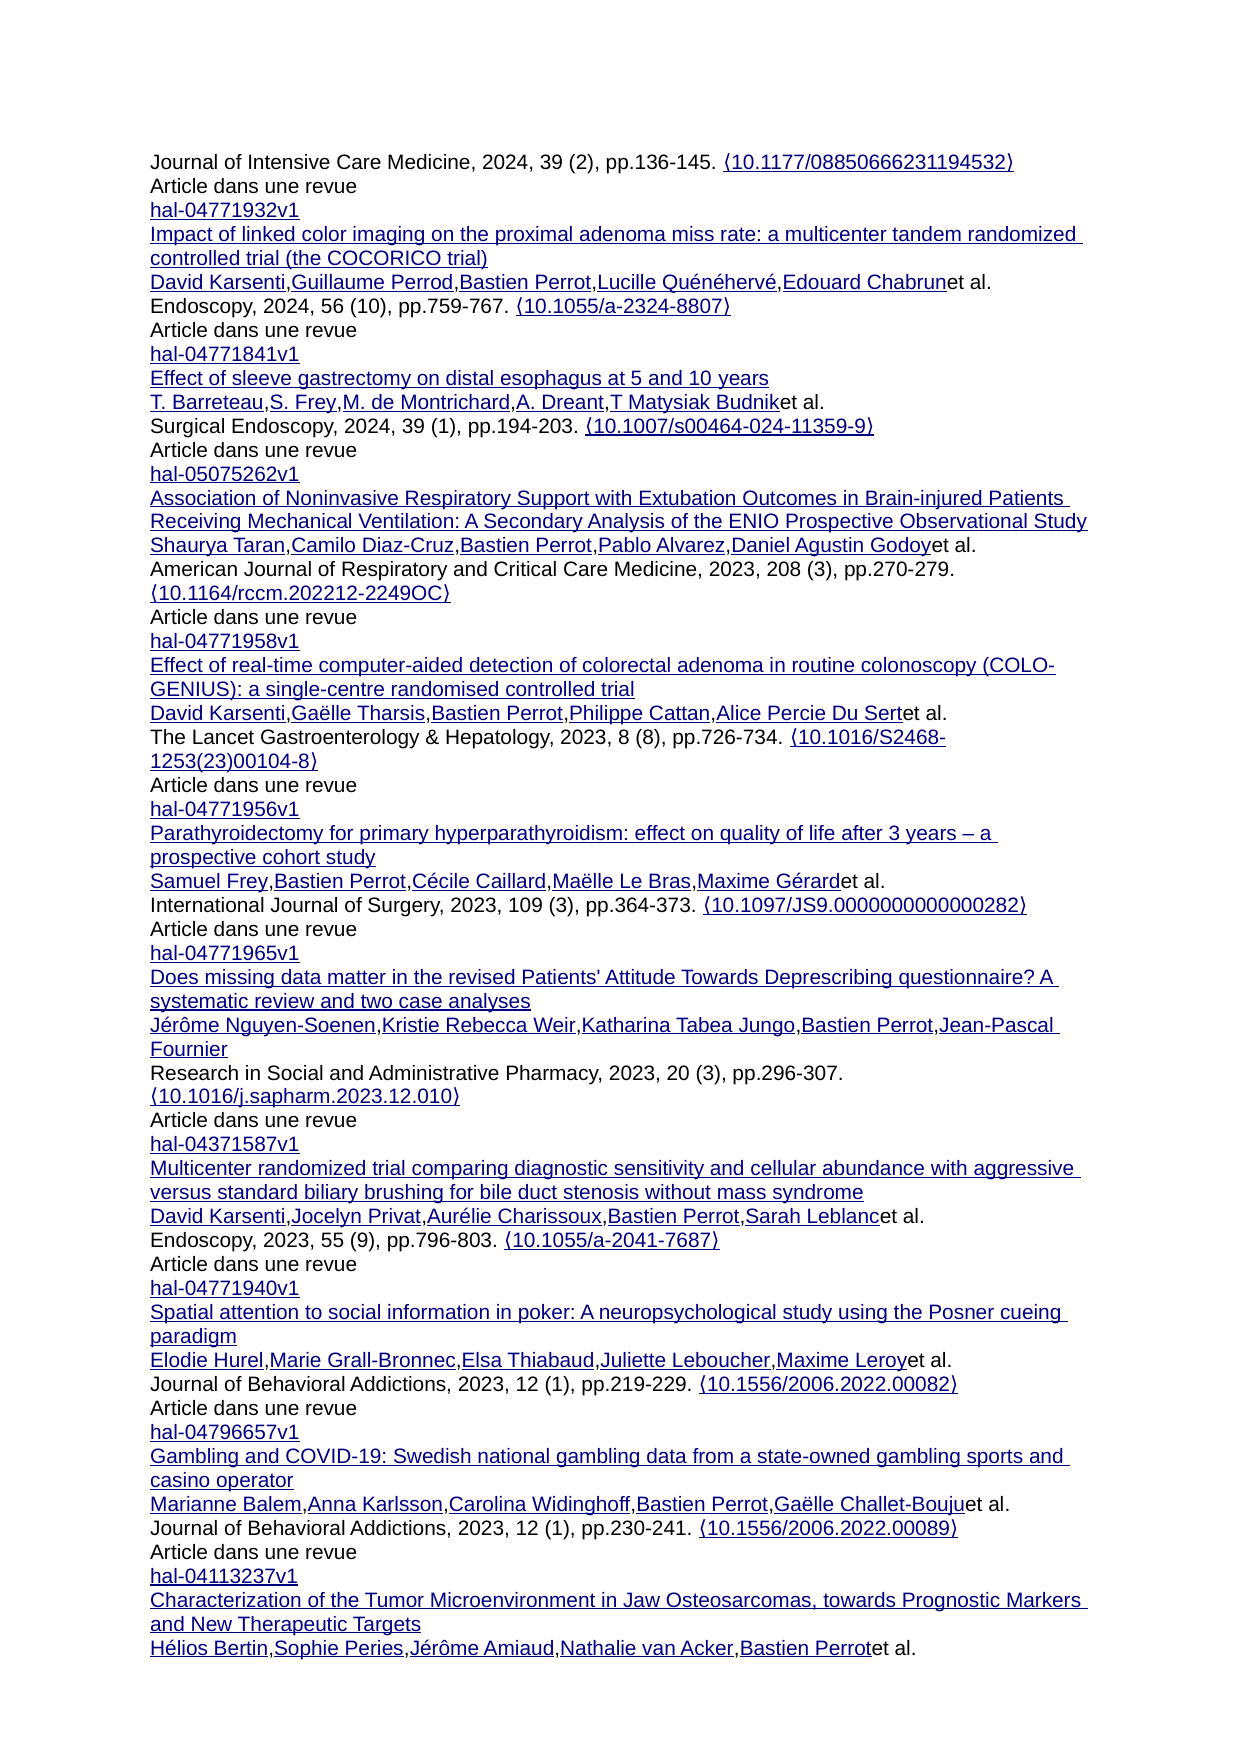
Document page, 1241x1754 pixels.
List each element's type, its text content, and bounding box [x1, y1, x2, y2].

table_cell Association of Noninvasive Respiratory Support with Extubation Outcomes in Brain-injured Patients Receiving Mechanical Ventilation: A Secondary Analysis of the ENIO Prospective Observational Study Shaurya Taran,Camilo Diaz-Cruz,Bastien Perrot,Pablo Alvarez,Daniel Agustin Godoyet al. American Journal of Respiratory and Critical Care Medicine, 2023, 208 (3), pp.270-279. ⟨10.1164/rccm.202212-2249OC⟩ Article dans une revue hal-04771958v1 [150, 485, 1090, 653]
table_cell Impact of linked color imaging on the proximal adenoma miss rate: a multicenter tandem randomized controlled trial (the COCORICO trial) David Karsenti,Guillaume Perrod,Bastien Perrot,Lucille Quénéhervé,Edouard Chabrunet al. Endoscopy, 2024, 56 (10), pp.759-767. ⟨10.1055/a-2324-8807⟩ Article dans une revue hal-04771841v1 [150, 222, 1090, 366]
table_cell Gambling and COVID-19: Swedish national gambling data from a state-owned gambling sports and casino operator Marianne Balem,Anna Karlsson,Carolina Widinghoff,Bastien Perrot,Gaëlle Challet-Boujuet al. Journal of Behavioral Addictions, 2023, 12 (1), pp.230-241. ⟨10.1556/2006.2022.00089⟩ Article dans une revue hal-04113237v1 [150, 1444, 1090, 1587]
table_cell Does missing data matter in the revised Patients' Attitude Towards Deprescribing questionnaire? A systematic review and two case analyses Jérôme Nguyen-Soenen,Kristie Rebecca Weir,Katharina Tabea Jungo,Bastien Perrot,Jean-Pascal Fournier Research in Social and Administrative Pharmacy, 2023, 20 (3), pp.296-307. ⟨10.1016/j.sapharm.2023.12.010⟩ Article dans une revue hal-04371587v1 [150, 965, 1090, 1156]
table_cell Effect of real-time computer-aided detection of colorectal adenoma in routine colonoscopy (COLO-GENIUS): a single-centre randomised controlled trial David Karsenti,Gaëlle Tharsis,Bastien Perrot,Philippe Cattan,Alice Percie Du Sertet al. The Lancet Gastroenterology & Hepatology, 2023, 8 (8), pp.726-734. ⟨10.1016/S2468-1253(23)00104-8⟩ Article dans une revue hal-04771956v1 [150, 653, 1090, 821]
table_cell Parathyroidectomy for primary hyperparathyroidism: effect on quality of life after 3 years – a prospective cohort study Samuel Frey,Bastien Perrot,Cécile Caillard,Maëlle Le Bras,Maxime Gérardet al. International Journal of Surgery, 2023, 109 (3), pp.364-373. ⟨10.1097/JS9.0000000000000282⟩ Article dans une revue hal-04771965v1 [150, 821, 1090, 964]
table_cell Characterization of the Tumor Microenvironment in Jaw Osteosarcomas, towards Prognostic Markers and New Therapeutic Targets Hélios Bertin,Sophie Peries,Jérôme Amiaud,Nathalie van Acker,Bastien Perrotet al. [150, 1588, 1090, 1659]
table_cell Multicenter randomized trial comparing diagnostic sensitivity and cellular abundance with aggressive versus standard biliary brushing for bile duct stenosis without mass syndrome David Karsenti,Jocelyn Privat,Aurélie Charissoux,Bastien Perrot,Sarah Leblancet al. Endoscopy, 2023, 55 (9), pp.796-803. ⟨10.1055/a-2041-7687⟩ Article dans une revue hal-04771940v1 [150, 1156, 1090, 1300]
table_cell Spatial attention to social information in poker: A neuropsychological study using the Posner cueing paradigm Elodie Hurel,Marie Grall-Bronnec,Elsa Thiabaud,Juliette Leboucher,Maxime Leroyet al. Journal of Behavioral Addictions, 2023, 12 (1), pp.219-229. ⟨10.1556/2006.2022.00082⟩ Article dans une revue hal-04796657v1 [150, 1300, 1090, 1444]
table_cell Effect of sleeve gastrectomy on distal esophagus at 5 and 10 years T. Barreteau,S. Frey,M. de Montrichard,A. Dreant,T Matysiak Budniket al. Surgical Endoscopy, 2024, 39 (1), pp.194-203. ⟨10.1007/s00464-024-11359-9⟩ Article dans une revue hal-05075262v1 [150, 366, 1090, 485]
table_cell Journal of Intensive Care Medicine, 2024, 39 (2), pp.136-145. ⟨10.1177/08850666231194532⟩ Article dans une revue hal-04771932v1 [150, 150, 1090, 222]
